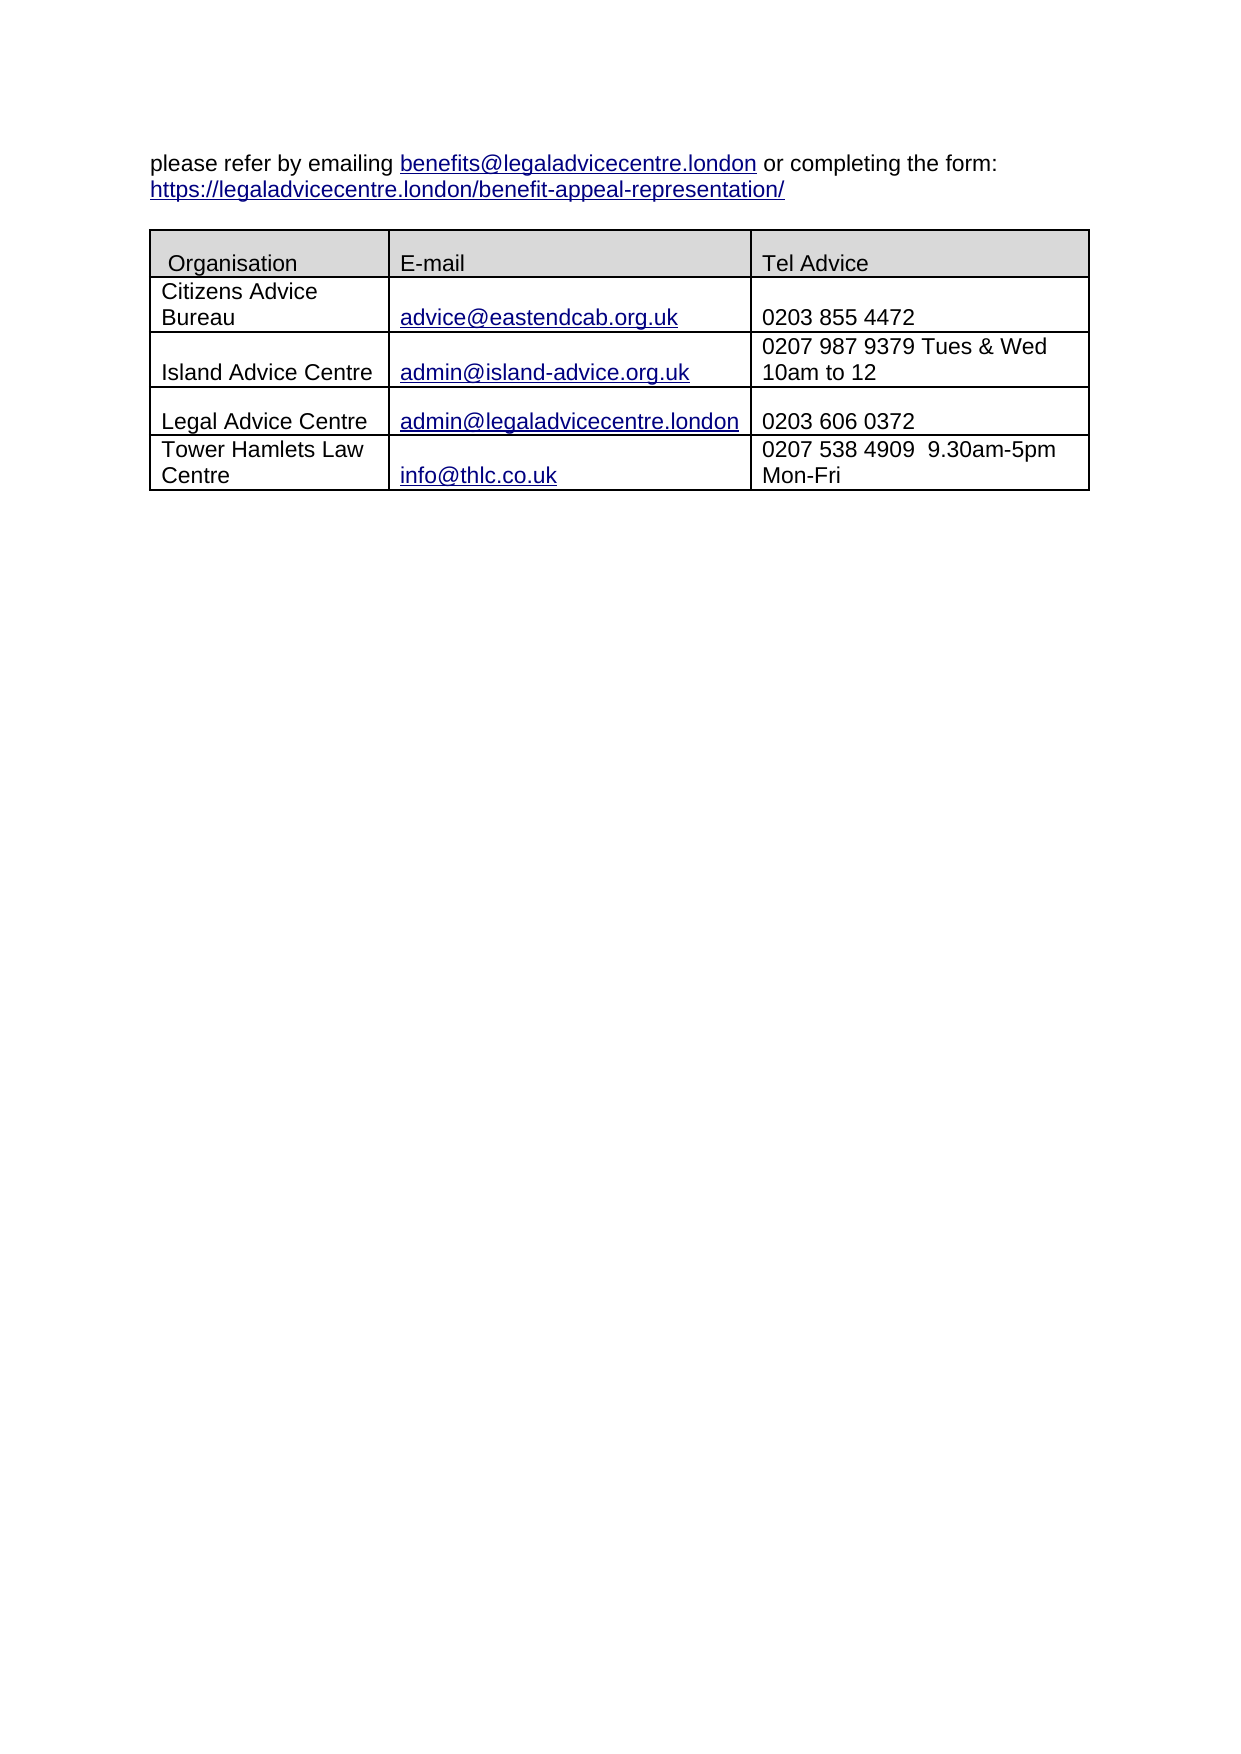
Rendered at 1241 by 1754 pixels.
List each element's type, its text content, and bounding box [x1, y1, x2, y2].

table_cell 0203 855 4472 [752, 278, 1088, 331]
table_header Tel Advice [752, 231, 1088, 276]
table_cell Island Advice Centre [151, 333, 388, 386]
table_header Organisation [151, 231, 388, 276]
table_cell Tower Hamlets Law Centre [151, 436, 388, 489]
table_cell info@thlc.co.uk [390, 436, 750, 489]
table_header E-mail [390, 231, 750, 276]
table_cell admin@island-advice.org.uk [390, 333, 750, 386]
table_cell 0207 987 9379 Tues & Wed 10am to 12 [752, 333, 1088, 386]
table_cell Citizens Advice Bureau [151, 278, 388, 331]
table_cell 0207 538 4909 9.30am-5pm Mon-Fri [752, 436, 1088, 489]
table_cell Legal Advice Centre [151, 388, 388, 434]
table_cell advice@eastendcab.org.uk [390, 278, 750, 331]
table_cell 0203 606 0372 [752, 388, 1088, 434]
text please refer by emailing benefits@legaladvicecentre.london or completing the form: https://legaladvicecentre.london/benefit-appeal-representation/ [150, 150, 1090, 203]
table_cell admin@legaladvicecentre.london [390, 388, 750, 434]
